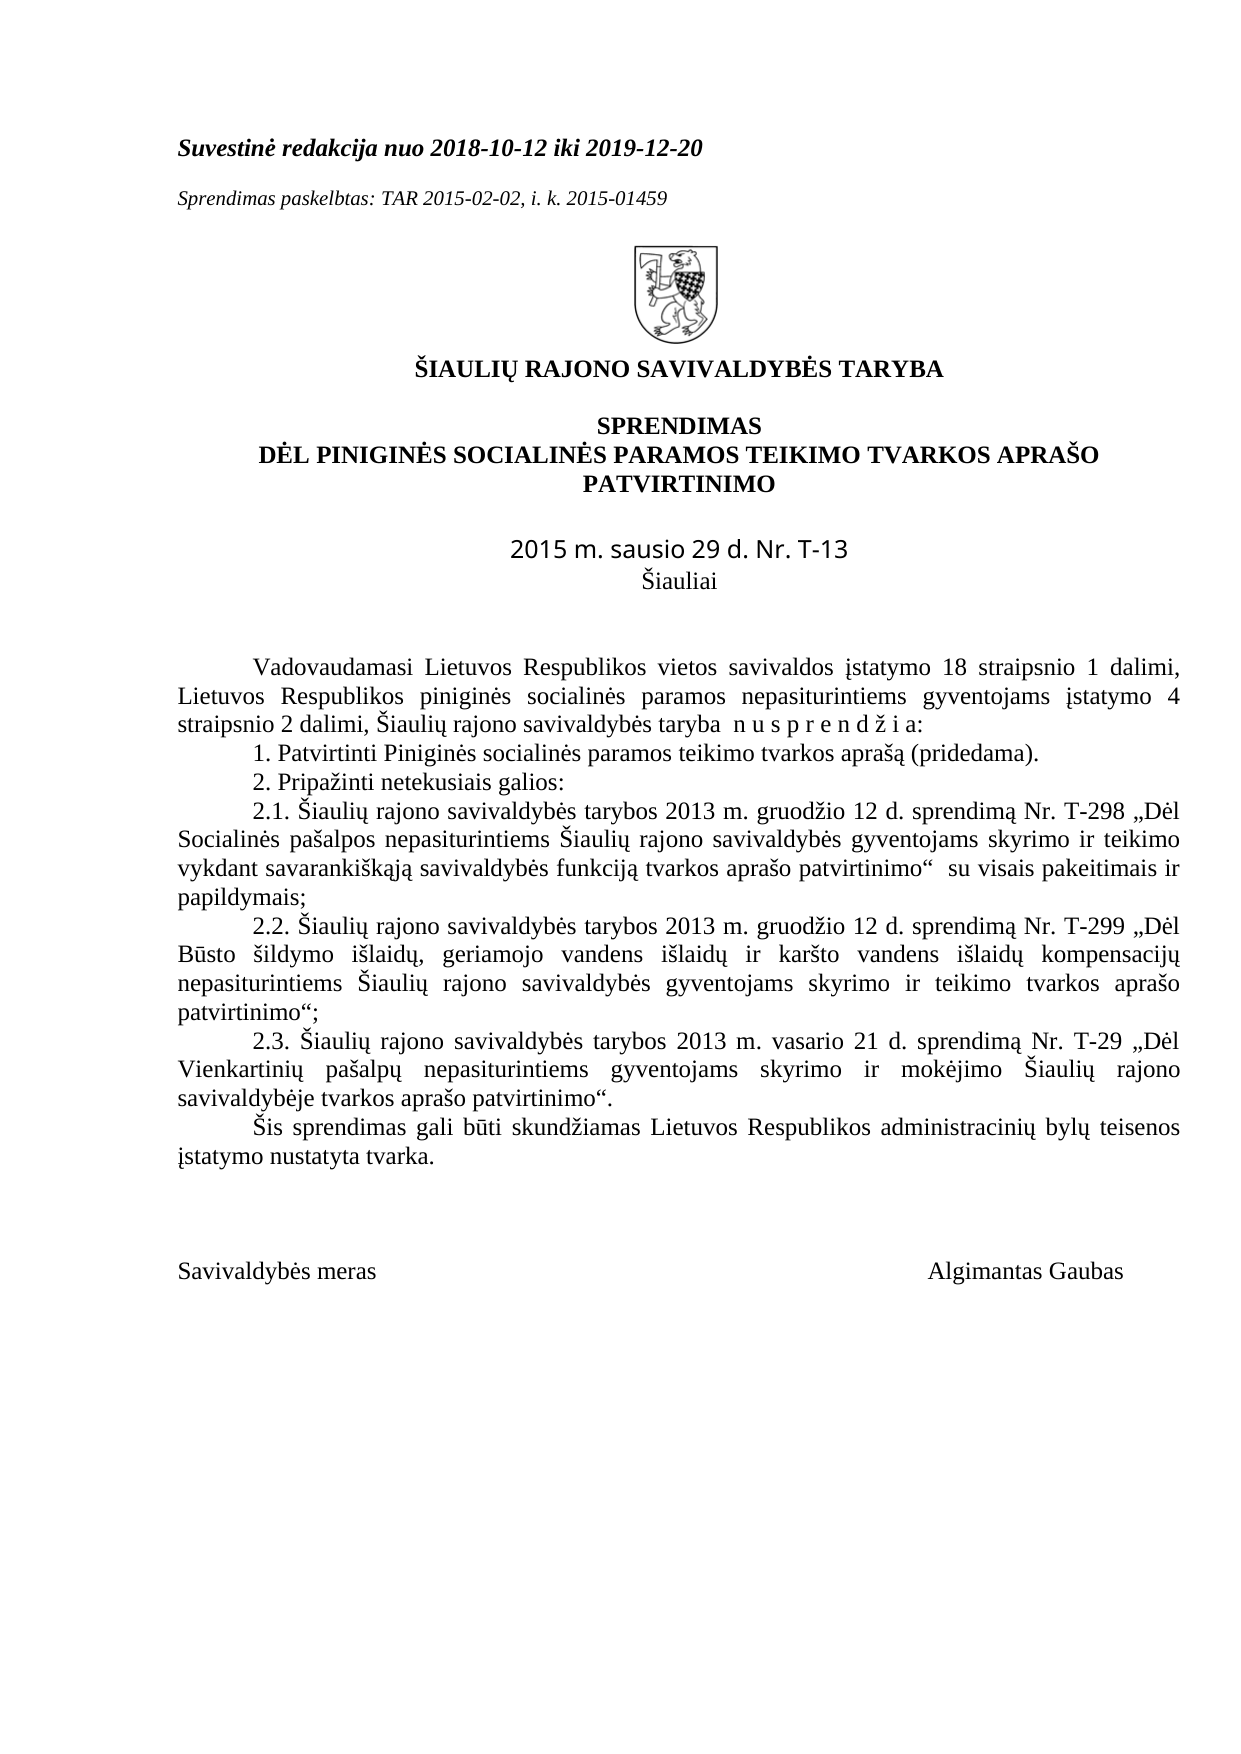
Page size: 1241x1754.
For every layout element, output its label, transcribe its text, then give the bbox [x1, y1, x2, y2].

text Šiauliai [177, 566, 1181, 594]
text Sprendimas paskelbtas: TAR 2015-02-02, i. k. 2015-01459 [177, 186, 1181, 210]
text 2.3. Šiaulių rajono savivaldybės tarybos 2013 m. vasario 21 d. sprendimą Nr. T-29 „Dėl Vienkartinių pašalpų nepasiturintiems gyventojams skyrimo ir mokėjimo Šiaulių rajono savivaldybėje tvarkos aprašo patvirtinimo“. [177, 1026, 1181, 1112]
text 2.2. Šiaulių rajono savivaldybės tarybos 2013 m. gruodžio 12 d. sprendimą Nr. T-299 „Dėl Būsto šildymo išlaidų, geriamojo vandens išlaidų ir karšto vandens išlaidų kompensacijų nepasiturintiems Šiaulių rajono savivaldybės gyventojams skyrimo ir teikimo tvarkos aprašo patvirtinimo“; [177, 911, 1181, 1026]
text Vadovaudamasi Lietuvos Respublikos vietos savivaldos įstatymo 18 straipsnio 1 dalimi, Lietuvos Respublikos piniginės socialinės paramos nepasiturintiems gyventojams įstatymo 4 straipsnio 2 dalimi, Šiaulių rajono savivaldybės taryba n u s p r e n d ž i a: [177, 652, 1181, 738]
text 2.1. Šiaulių rajono savivaldybės tarybos 2013 m. gruodžio 12 d. sprendimą Nr. T-298 „Dėl Socialinės pašalpos nepasiturintiems Šiaulių rajono savivaldybės gyventojams skyrimo ir teikimo vykdant savarankiškąją savivaldybės funkciją tvarkos aprašo patvirtinimo“ su visais pakeitimais ir papildymais; [177, 796, 1181, 911]
text 2. Pripažinti netekusiais galios: [177, 767, 1181, 796]
text Šis sprendimas gali būti skundžiamas Lietuvos Respublikos administracinių bylų teisenos įstatymo nustatyta tvarka. [177, 1112, 1181, 1169]
text 2015 m. sausio 29 d. Nr. T-13 [177, 532, 1181, 566]
text sprendimas [177, 411, 1181, 440]
text DĖL PINIGINĖS SOCIALINĖS PARAMOS TEIKIMO TVARKOS APRAŠO PATVIRTINIMO [177, 440, 1181, 498]
text Savivaldybės meras Algimantas Gaubas [177, 1256, 1181, 1284]
text ŠIAULIŲ RAJONO SAVIVALDYBĖS TARYBA [177, 354, 1181, 383]
text 1. Patvirtinti Piniginės socialinės paramos teikimo tvarkos aprašą (pridedama). [177, 738, 1181, 767]
text Suvestinė redakcija nuo 2018-10-12 iki 2019-12-20 [177, 133, 1181, 162]
